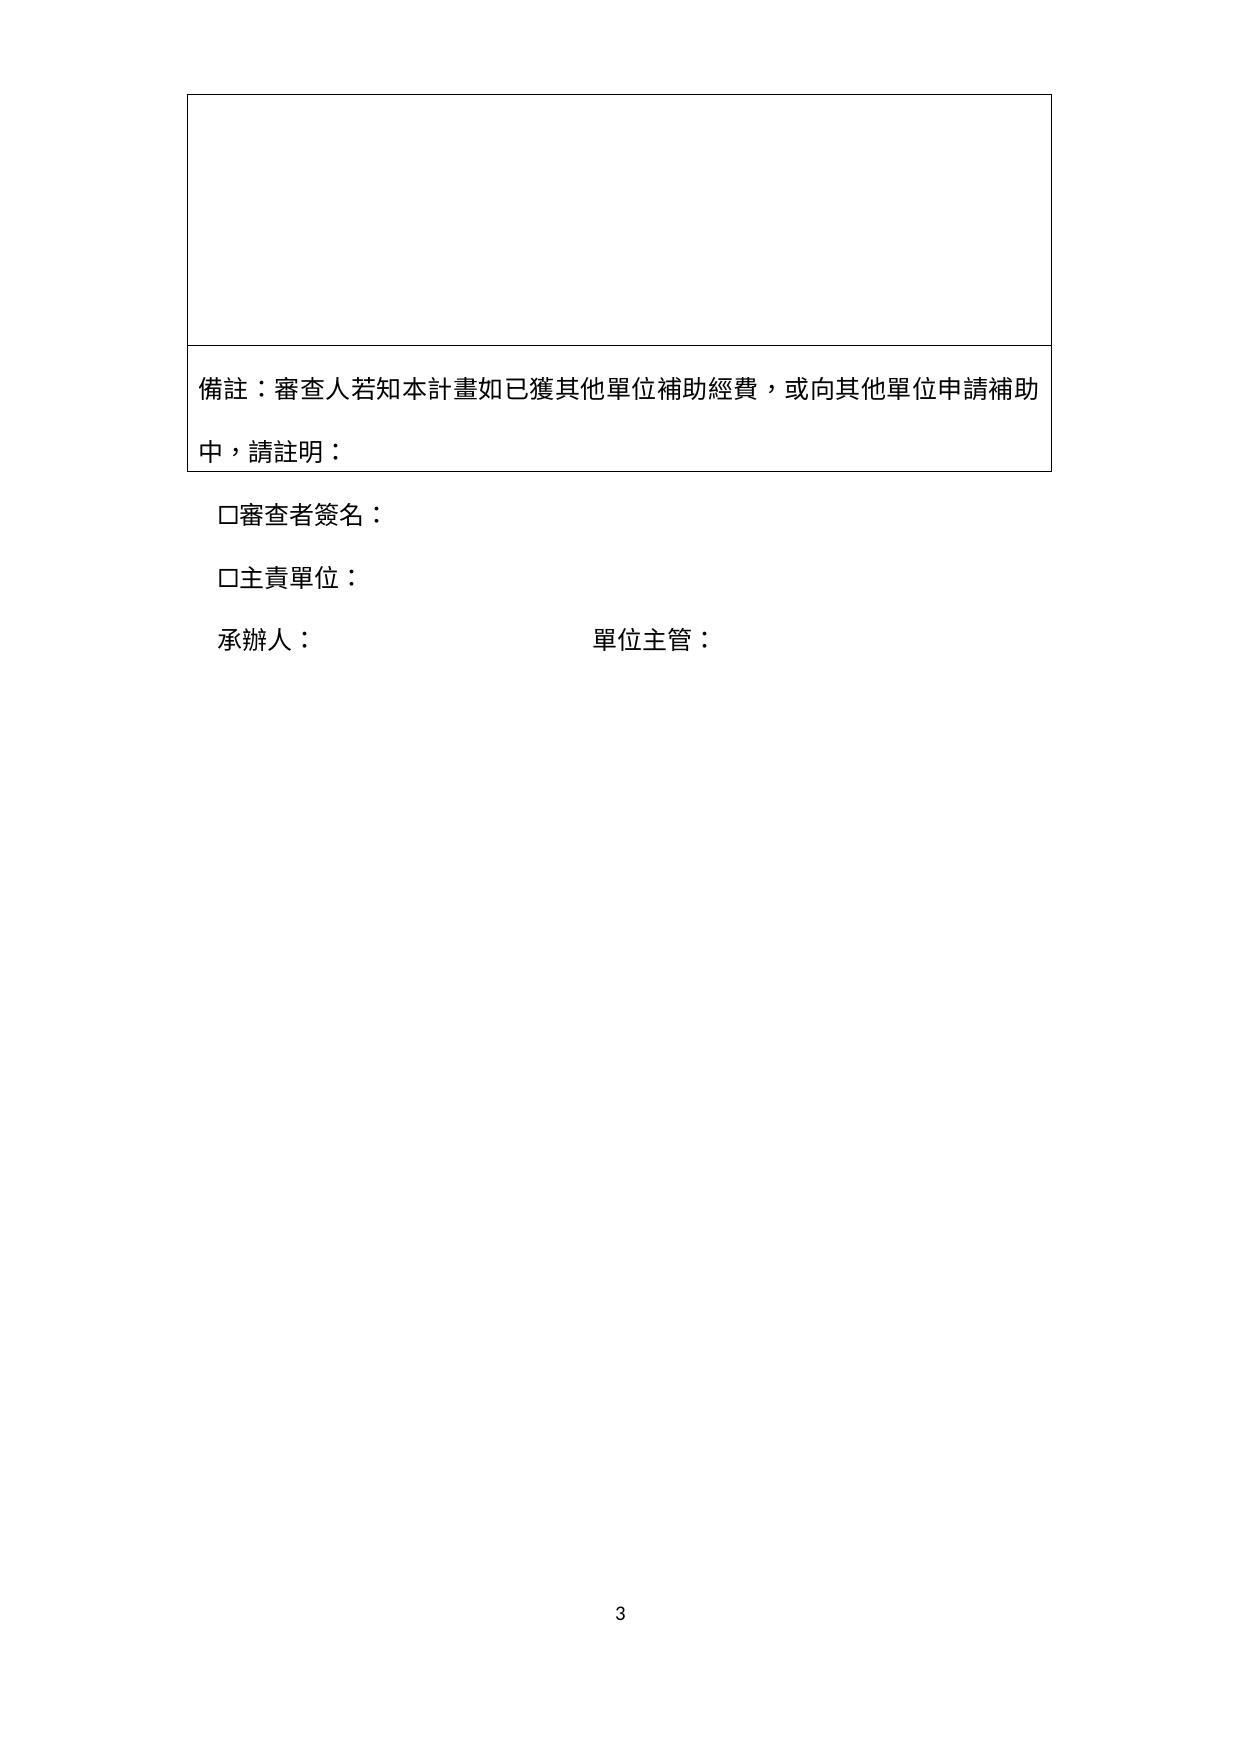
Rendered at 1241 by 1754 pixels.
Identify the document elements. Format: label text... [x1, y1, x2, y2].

text 主責單位： [217, 535, 1053, 597]
text 審查者簽名： [217, 472, 1053, 535]
table_cell 備註：審查人若知本計畫如已獲其他單位補助經費，或向其他單位申請補助中，請註明： [188, 346, 1051, 471]
table_cell [188, 95, 1051, 345]
text 承辦人： 單位主管： [217, 597, 1053, 660]
